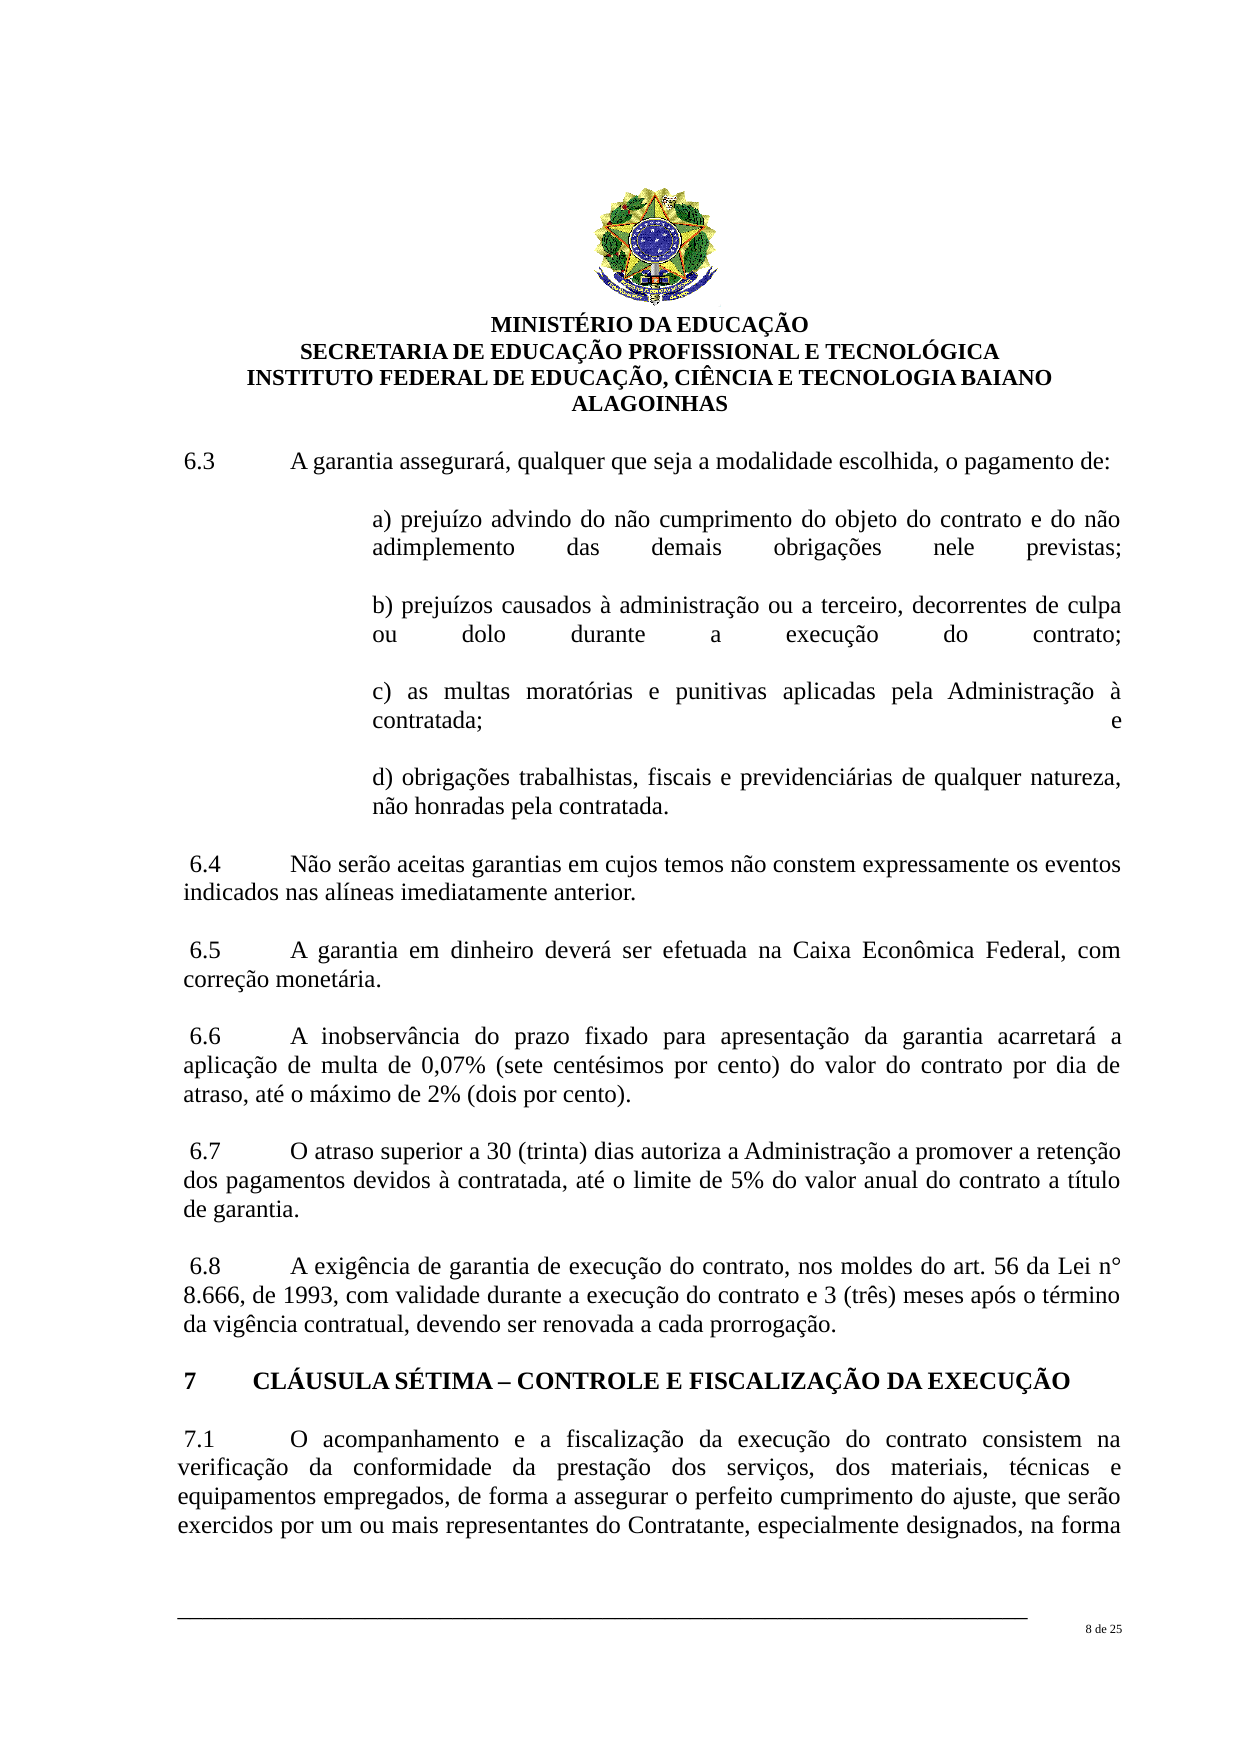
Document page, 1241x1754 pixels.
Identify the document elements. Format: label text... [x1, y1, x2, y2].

list A exigência de garantia de execução do contrato, nos moldes do art. 56 da Lei n° 8.666, de 1993, com validade durante a execução do contrato e 3 (três) meses após o término da vigência contratual, devendo ser renovada a cada prorrogação. [183, 1251, 1122, 1337]
list A garantia assegurará, qualquer que seja a modalidade escolhida, o pagamento de: [177, 446, 1122, 475]
list A garantia em dinheiro deverá ser efetuada na Caixa Econômica Federal, com correção monetária. [183, 935, 1122, 992]
list a) prejuízo advindo do não cumprimento do objeto do contrato e do não adimplemento das demais obrigações nele previstas; b) prejuízos causados à administração ou a terceiro, decorrentes de culpa ou dolo durante a execução do contrato; c) as multas moratórias e punitivas aplicadas pela Administração à contratada; e d) obrigações trabalhistas, fiscais e previdenciárias de qualquer natureza, não honradas pela contratada. [372, 504, 1122, 820]
list A inobservância do prazo fixado para apresentação da garantia acarretará a aplicação de multa de 0,07% (sete centésimos por cento) do valor do contrato por dia de atraso, até o máximo de 2% (dois por cento). [183, 1021, 1122, 1107]
list Não serão aceitas garantias em cujos temos não constem expressamente os eventos indicados nas alíneas imediatamente anterior. [183, 849, 1122, 906]
picture [589, 186, 721, 307]
list O atraso superior a 30 (trinta) dias autoriza a Administração a promover a retenção dos pagamentos devidos à contratada, até o limite de 5% do valor anual do contrato a título de garantia. [183, 1136, 1122, 1222]
list O acompanhamento e a fiscalização da execução do contrato consistem na verificação da conformidade da prestação dos serviços, dos materiais, técnicas e equipamentos empregados, de forma a assegurar o perfeito cumprimento do ajuste, que serão exercidos por um ou mais representantes do Contratante, especialmente designados, na forma [177, 1424, 1122, 1539]
list CLÁUSULA SÉTIMA – CONTROLE E FISCALIZAÇÃO DA EXECUÇÃO [177, 1366, 1122, 1395]
